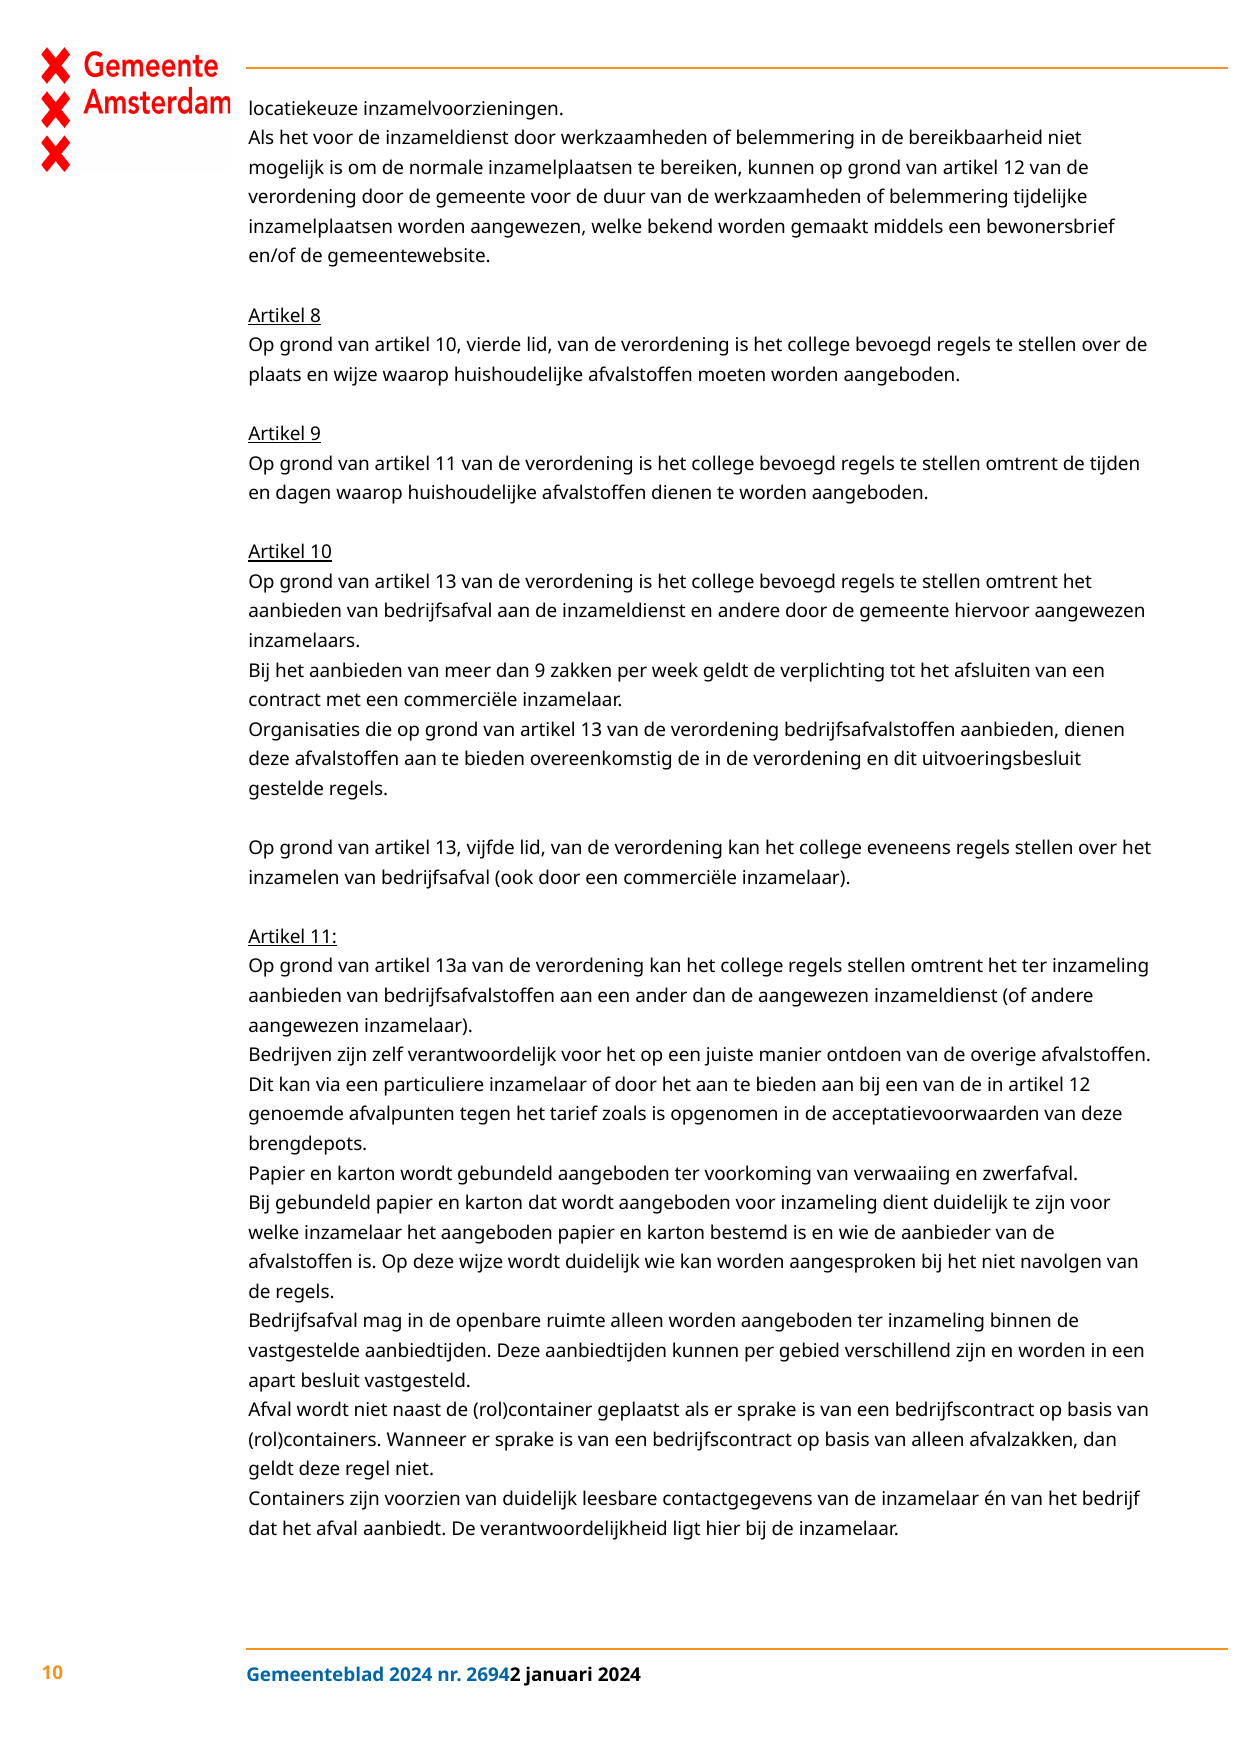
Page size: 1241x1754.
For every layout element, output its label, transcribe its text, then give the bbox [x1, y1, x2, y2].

text Bij het aanbieden van meer dan 9 zakken per week geldt de verplichting tot het afsluiten van een contract met een commerciële inzamelaar. [248, 657, 1152, 712]
text Op grond van artikel 10, vierde lid, van de verordening is het college bevoegd regels te stellen over de plaats en wijze waarop huishoudelijke afvalstoffen moeten worden aangeboden. [248, 331, 1152, 387]
text Artikel 11: [248, 923, 1152, 949]
text Als het voor de inzameldienst door werkzaamheden of belemmering in de bereikbaarheid niet mogelijk is om de normale inzamelplaatsen te bereiken, kunnen op grond van artikel 12 van de verordening door de gemeente voor de duur van de werkzaamheden of belemmering tijdelijke inzamelplaatsen worden aangewezen, welke bekend worden gemaakt middels een bewonersbrief en/of de gemeentewebsite. [248, 124, 1152, 268]
text Artikel 9 [248, 420, 1152, 446]
text Artikel 10 [248, 538, 1152, 564]
text locatiekeuze inzamelvoorzieningen. [248, 95, 1152, 121]
text Op grond van artikel 11 van de verordening is het college bevoegd regels te stellen omtrent de tijden en dagen waarop huishoudelijke afvalstoffen dienen te worden aangeboden. [248, 450, 1152, 505]
text Organisaties die op grond van artikel 13 van de verordening bedrijfsafvalstoffen aanbieden, dienen deze afvalstoffen aan te bieden overeenkomstig de in de verordening en dit uitvoeringsbesluit gestelde regels. [248, 716, 1152, 801]
text Bedrijfsafval mag in de openbare ruimte alleen worden aangeboden ter inzameling binnen de vastgestelde aanbiedtijden. Deze aanbiedtijden kunnen per gebied verschillend zijn en worden in een apart besluit vastgesteld. [248, 1308, 1152, 1393]
text Containers zijn voorzien van duidelijk leesbare contactgegevens van de inzamelaar én van het bedrijf dat het afval aanbiedt. De verantwoordelijkheid ligt hier bij de inzamelaar. [248, 1485, 1152, 1541]
text Afval wordt niet naast de (rol)container geplaatst als er sprake is van een bedrijfscontract op basis van (rol)containers. Wanneer er sprake is van een bedrijfscontract op basis van alleen afvalzakken, dan geldt deze regel niet. [248, 1396, 1152, 1481]
text Op grond van artikel 13a van de verordening kan het college regels stellen omtrent het ter inzameling aanbieden van bedrijfsafvalstoffen aan een ander dan de aangewezen inzameldienst (of andere aangewezen inzamelaar). [248, 953, 1152, 1038]
text Op grond van artikel 13 van de verordening is het college bevoegd regels te stellen omtrent het aanbieden van bedrijfsafval aan de inzameldienst en andere door de gemeente hiervoor aangewezen inzamelaars. [248, 568, 1152, 653]
text Artikel 8 [248, 302, 1152, 328]
text Bij gebundeld papier en karton dat wordt aangeboden voor inzameling dient duidelijk te zijn voor welke inzamelaar het aangeboden papier en karton bestemd is en wie de aanbieder van de afvalstoffen is. Op deze wijze wordt duidelijk wie kan worden aangesproken bij het niet navolgen van de regels. [248, 1189, 1152, 1304]
text Op grond van artikel 13, vijfde lid, van de verordening kan het college eveneens regels stellen over het inzamelen van bedrijfsafval (ook door een commerciële inzamelaar). [248, 834, 1152, 890]
picture [41, 47, 231, 172]
text Papier en karton wordt gebundeld aangeboden ter voorkoming van verwaaiing en zwerfafval. [248, 1160, 1152, 1186]
text Bedrijven zijn zelf verantwoordelijk voor het op een juiste manier ontdoen van de overige afvalstoffen. Dit kan via een particuliere inzamelaar of door het aan te bieden aan bij een van de in artikel 12 genoemde afvalpunten tegen het tarief zoals is opgenomen in de acceptatievoorwaarden van deze brengdepots. [248, 1041, 1152, 1156]
